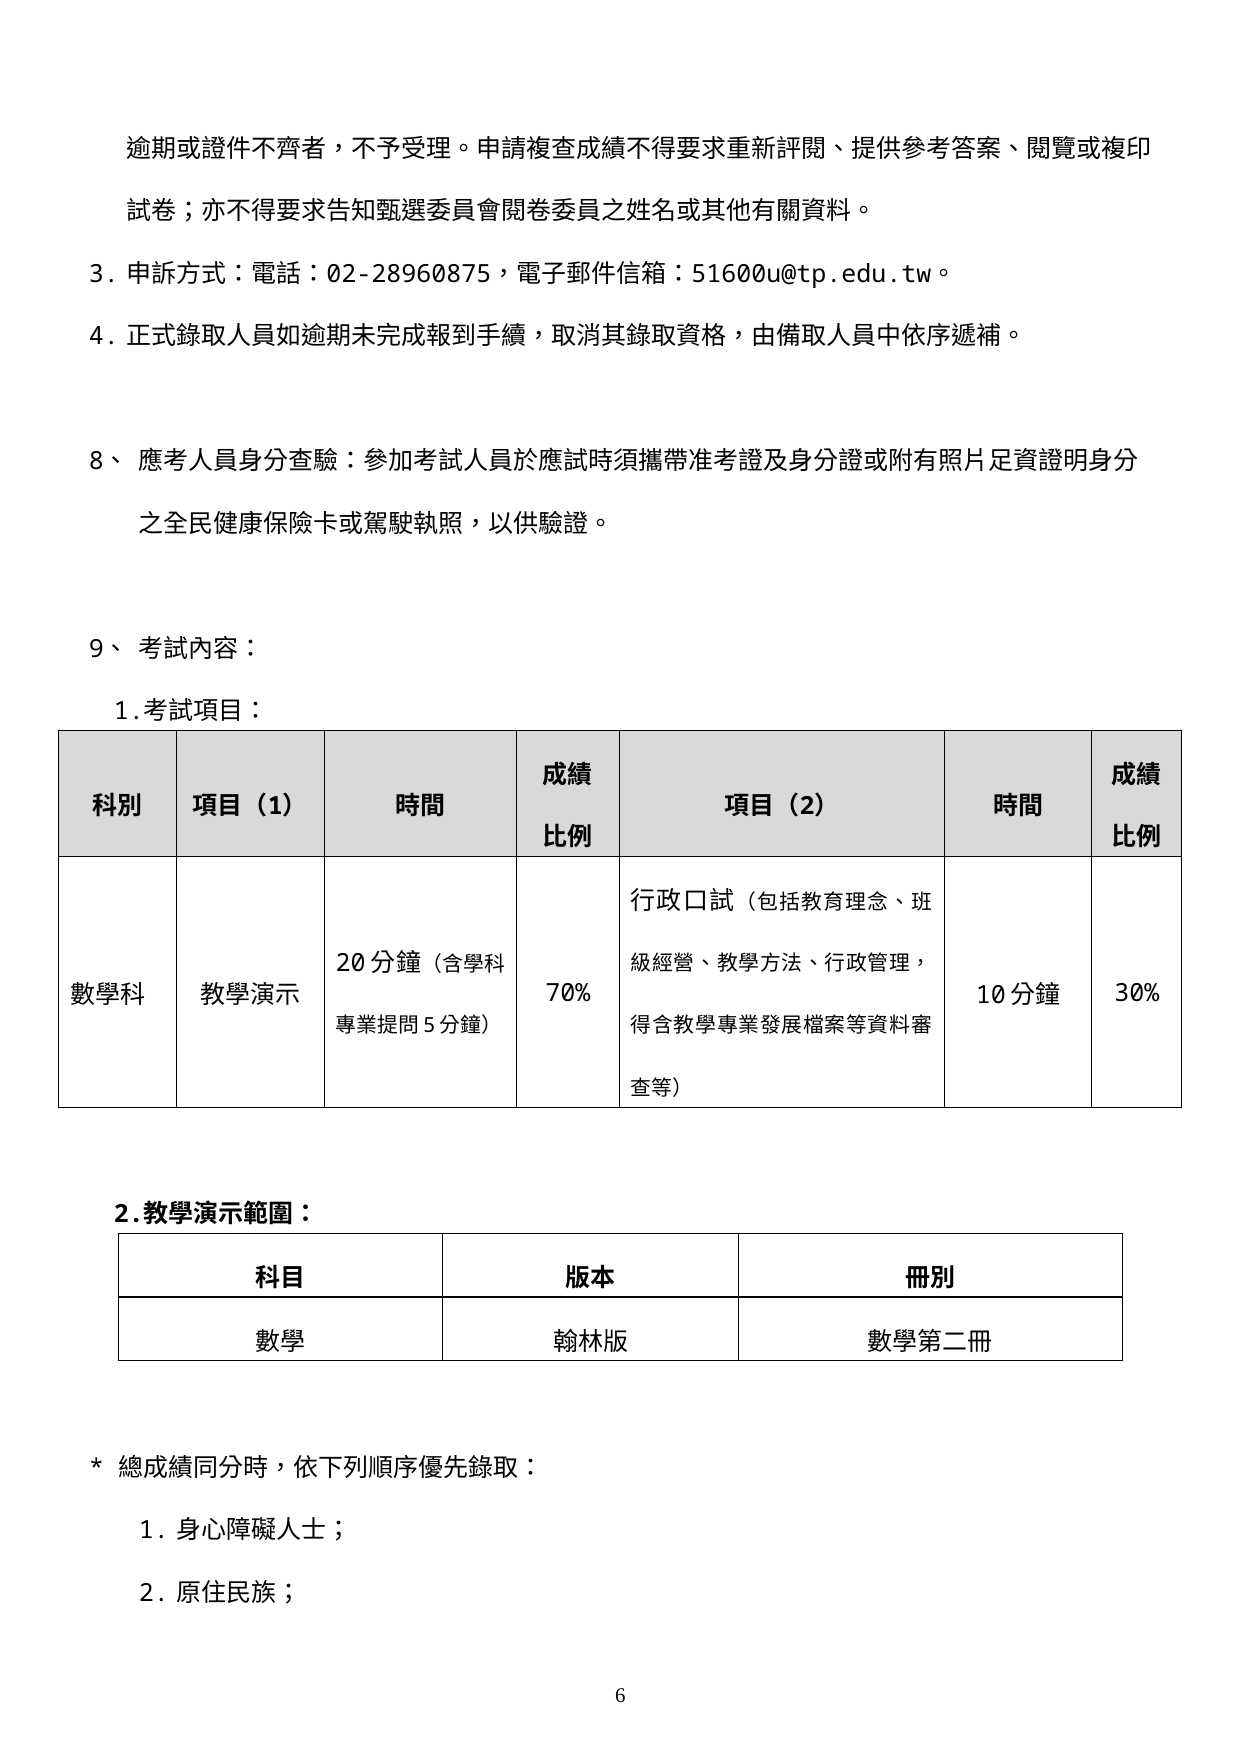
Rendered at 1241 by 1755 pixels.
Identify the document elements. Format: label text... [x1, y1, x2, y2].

table_cell 30% [1092, 857, 1181, 1107]
table_header 科別 [59, 731, 176, 856]
list 身心障礙人士； [139, 1486, 1152, 1548]
table_cell 行政口試（包括教育理念、班級經營、教學方法、行政管理，得含教學專業發展檔案等資料審查等） [620, 857, 944, 1107]
table_cell 翰林版 [443, 1298, 738, 1360]
table_header 項目（1） [177, 731, 324, 856]
table_cell 20分鐘（含學科專業提問5分鐘） [325, 857, 516, 1107]
list 應考人員身分查驗：參加考試人員於應試時須攜帶准考證及身分證或附有照片足資證明身分之全民健康保險卡或駕駛執照，以供驗證。 [89, 417, 1152, 542]
list 正式錄取人員如逾期未完成報到手續，取消其錄取資格，由備取人員中依序遞補。 [89, 292, 1152, 355]
table_header 成績 比例 [517, 731, 619, 856]
text 1.考試項目： [89, 667, 1152, 730]
table_cell 教學演示 [177, 857, 324, 1107]
table_header 版本 [443, 1234, 738, 1296]
list 考試內容： [89, 605, 1152, 667]
table_header 成績 比例 [1092, 731, 1181, 856]
table_cell 數學科 [59, 857, 176, 1107]
table_header 冊別 [739, 1234, 1122, 1296]
table_header 時間 [325, 731, 516, 856]
table_header 科目 [119, 1234, 442, 1296]
table_cell 數學第二冊 [739, 1298, 1122, 1360]
text 2.教學演示範圍： [89, 1170, 1152, 1233]
text * 總成績同分時，依下列順序優先錄取： [89, 1423, 1152, 1486]
list 逾期或證件不齊者，不予受理。申請複查成績不得要求重新評閱、提供參考答案、閱覽或複印試卷；亦不得要求告知甄選委員會閱卷委員之姓名或其他有關資料。 [89, 105, 1152, 230]
table_cell 數學 [119, 1298, 442, 1360]
table_cell 10分鐘 [945, 857, 1091, 1107]
table_header 時間 [945, 731, 1091, 856]
table_cell 70% [517, 857, 619, 1107]
list 申訴方式：電話：02-28960875，電子郵件信箱：51600u@tp.edu.tw。 [89, 230, 1152, 292]
table_header 項目（2） [620, 731, 944, 856]
list 原住民族； [139, 1548, 1152, 1611]
